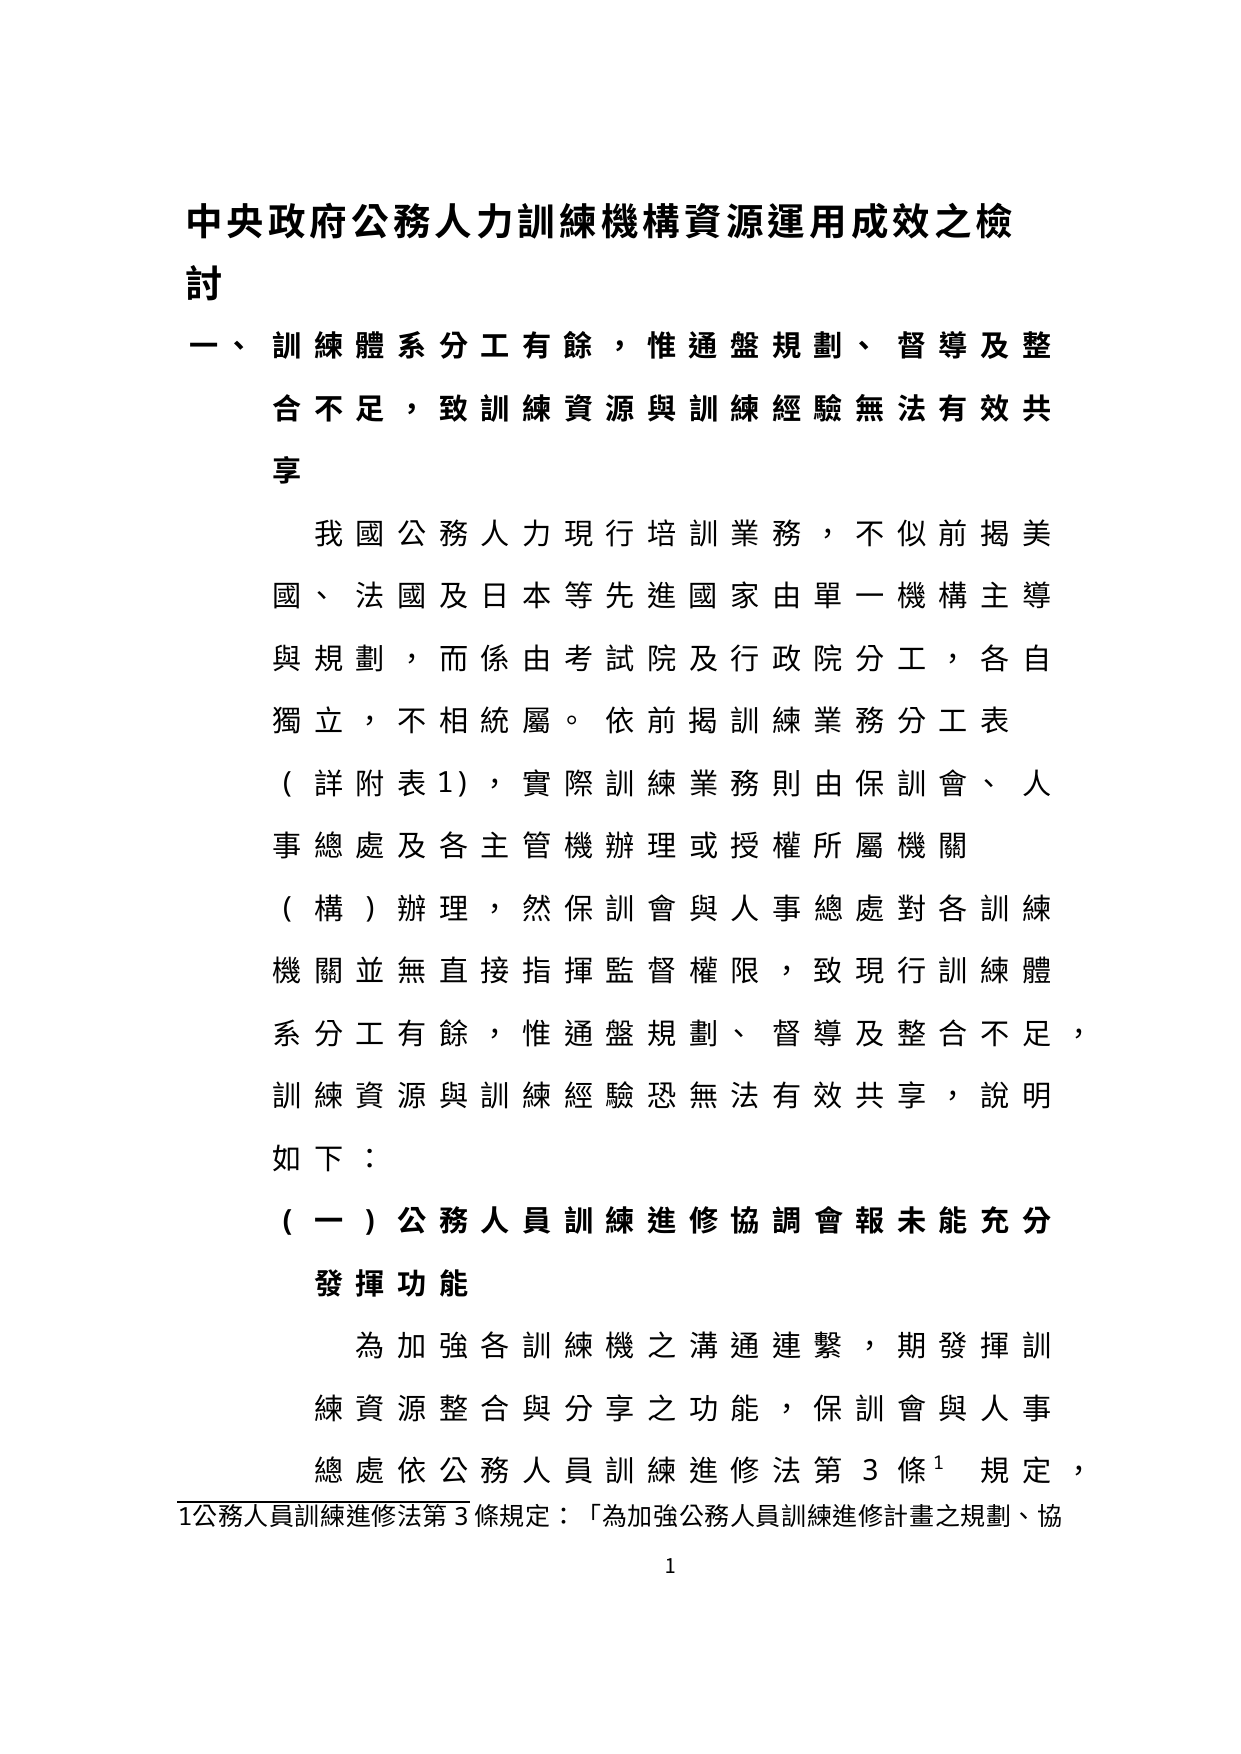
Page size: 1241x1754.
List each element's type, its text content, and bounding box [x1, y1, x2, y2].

text 公務人員訓練進修法第3條規定：「為加強公務人員訓練進修計畫之規劃、協 [177, 1502, 1063, 1532]
text 一、訓練體系分工有餘，惟通盤規劃、督導及整合不足，致訓練資源與訓練經驗無法有效共享 [183, 302, 1058, 490]
text (一)公務人員訓練進修協調會報未能充分發揮功能 [242, 1177, 1058, 1302]
text 我國公務人力現行培訓業務，不似前揭美國、法國及日本等先進國家由單一機構主導與規劃，而係由考試院及行政院分工，各自獨立，不相統屬。依前揭訓練業務分工表(詳附表1)，實際訓練業務則由保訓會、人事總處及各主管機辦理或授權所屬機關(構)辦理，然保訓會與人事總處對各訓練機關並無直接指揮監督權限，致現行訓練體系分工有餘，惟通盤規劃、督導及整合不足，訓練資源與訓練經驗恐無法有效共享，說明如下： [242, 490, 1058, 1177]
text 中央政府公務人力訓練機構資源運用成效之檢討 [183, 177, 1028, 302]
text 為加強各訓練機之溝通連繫，期發揮訓練資源整合與分享之功能，保訓會與人事總處依公務人員訓練進修法第3條規定，訂定「公務人員訓練進修協調會報設置及實施要點」會同有關機關成立協調會報並輪流擔任召集機關。按協調會報常易流於徒具協調形式，實質上缺乏通盤規劃、督導、考核等缺失。由101至106年實際協調會報辦理情形觀之(詳附表6)，實際召開次數皆僅符合該實施要點之最低召開次數之要求，而由最近2次(105年第2次及106年)提報議案內容觀之，多屬執行性、細節性居多(詳附表7)，顯未能充分發揮協調會報之功能。 [271, 1302, 1058, 1490]
